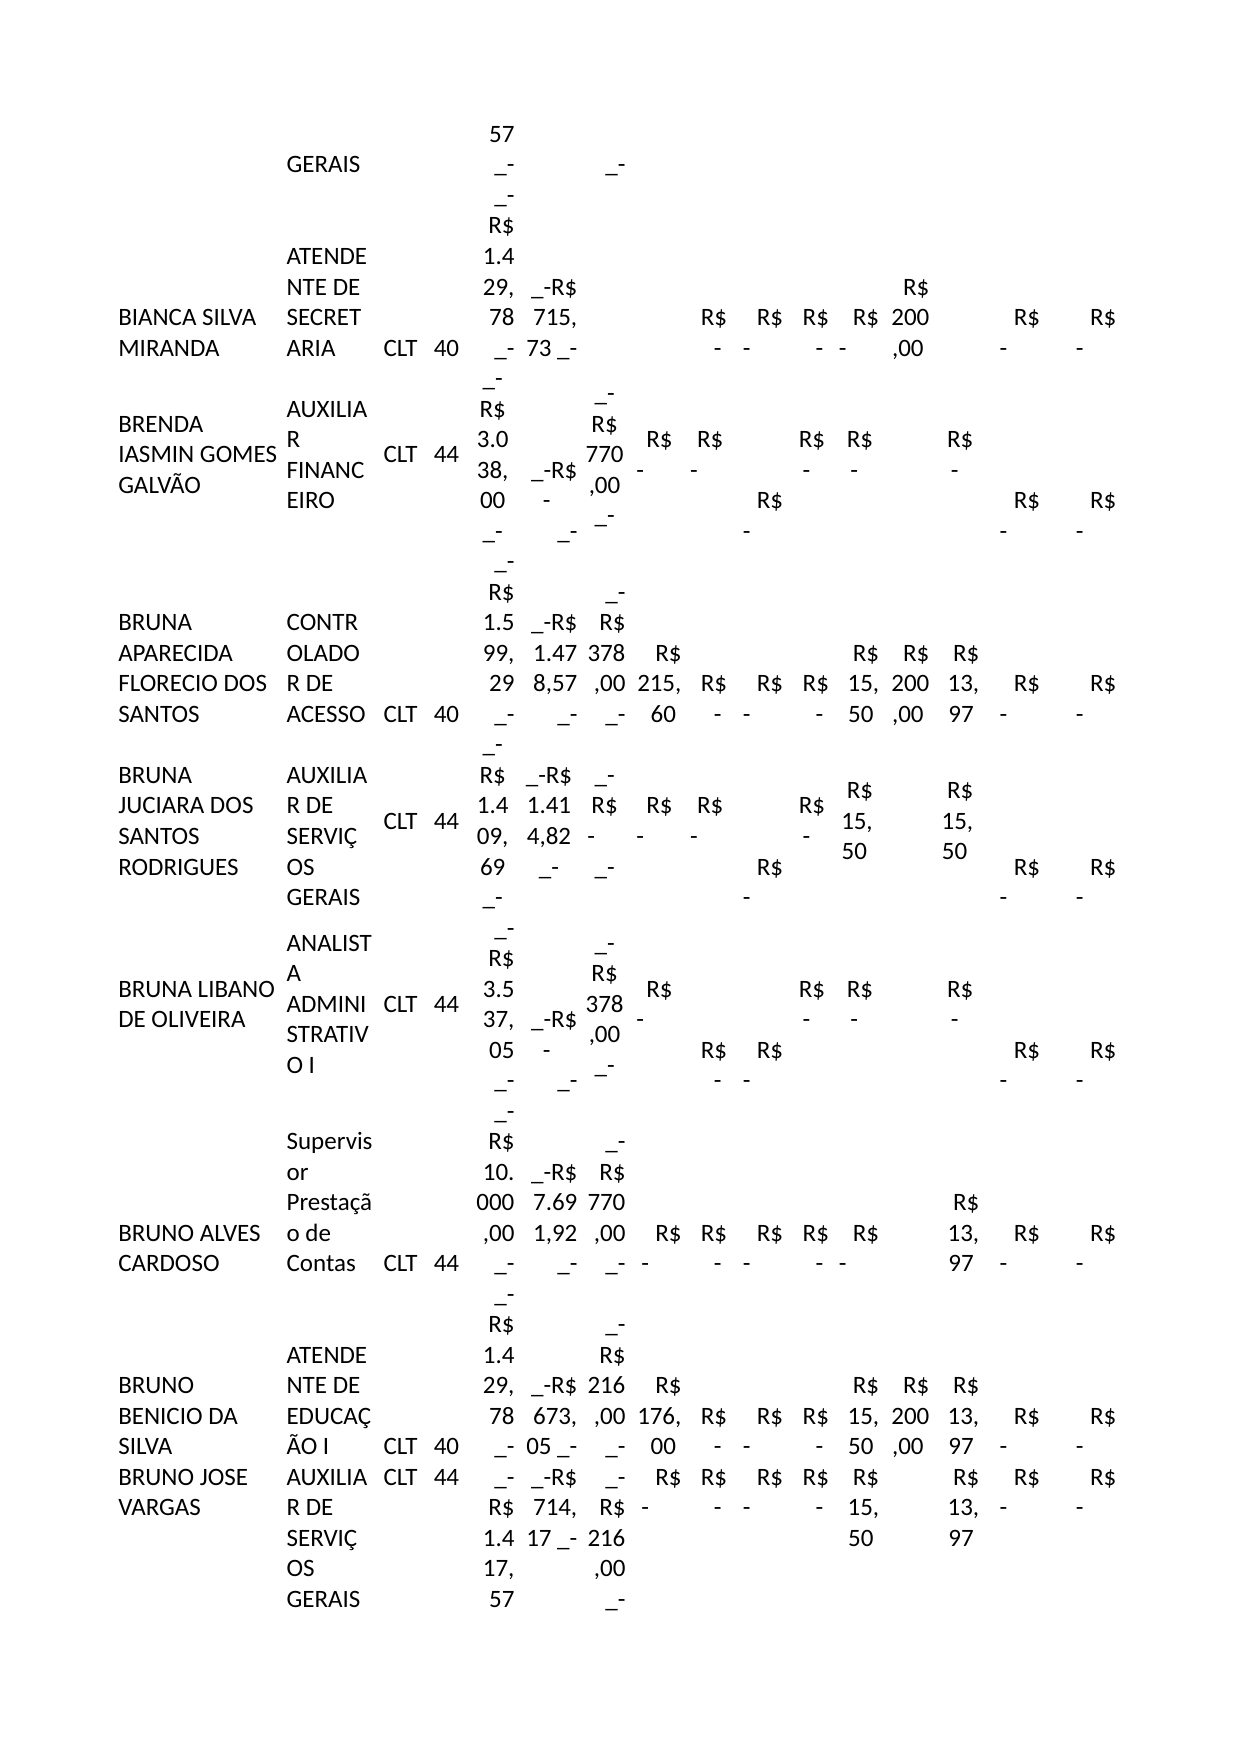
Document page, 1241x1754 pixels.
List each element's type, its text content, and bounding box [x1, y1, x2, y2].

table_cell R$ - [786, 729, 832, 912]
table_cell [425, 118, 467, 179]
table_cell R$ - [730, 729, 786, 912]
table_cell CLT [376, 1461, 424, 1614]
table_cell R$ - [684, 362, 730, 545]
table_cell [982, 118, 1043, 179]
table_cell R$ - [786, 179, 832, 362]
table_cell R$ - [786, 545, 832, 728]
table_cell CLT [376, 1095, 424, 1278]
table_cell R$ - [1043, 545, 1119, 728]
table_cell R$ - [730, 362, 786, 545]
table_cell BRUNO JOSE VARGAS [115, 1461, 283, 1614]
table_cell 44 [425, 362, 467, 545]
table_cell R$ 15,50 [832, 1278, 882, 1461]
table_cell R$ - [786, 1461, 832, 1614]
table_cell [882, 1461, 932, 1614]
table_cell CLT [376, 912, 424, 1095]
table_cell R$ - [786, 362, 832, 545]
table_cell R$ 13,97 [932, 1095, 982, 1278]
table_cell ATENDENTE DE EDUCAÇÃO I [283, 1278, 376, 1461]
table_cell _-R$ 216,00 _- [580, 1278, 628, 1461]
table_cell [882, 1095, 932, 1278]
table_cell R$ 200,00 [882, 545, 932, 728]
table_cell BRENDA IASMIN GOMES GALVÃO [115, 362, 283, 545]
table_cell _-R$ 715,73 _- [517, 179, 580, 362]
table_cell _-R$ 1.417,57 [468, 1461, 517, 1614]
table_cell [115, 118, 283, 179]
table_cell BRUNA JUCIARA DOS SANTOS RODRIGUES [115, 729, 283, 912]
table_cell R$ - [982, 1095, 1043, 1278]
table_cell BRUNO BENICIO DA SILVA [115, 1278, 283, 1461]
table_cell R$ - [1043, 362, 1119, 545]
table_cell CONTROLADOR DE ACESSO [283, 545, 376, 728]
table_cell [882, 729, 932, 912]
table_cell [730, 118, 786, 179]
table_cell R$ 200,00 [882, 179, 932, 362]
table_cell _-R$ - _- [517, 912, 580, 1095]
table_cell ANALISTA ADMINISTRATIVO I [283, 912, 376, 1095]
table_cell R$ - [730, 912, 786, 1095]
table_cell AUXILIAR DE SERVIÇOS GERAIS [283, 1461, 376, 1614]
table_cell _-R$ 770,00 _- [580, 362, 628, 545]
table_cell R$ - [932, 362, 982, 545]
table_cell 40 [425, 179, 467, 362]
table_cell 44 [425, 1095, 467, 1278]
table_cell AUXILIAR FINANCEIRO [283, 362, 376, 545]
table_cell R$ - [730, 1461, 786, 1614]
table_cell [932, 118, 982, 179]
table_cell [628, 179, 684, 362]
table_cell _- [580, 118, 628, 179]
table_cell [628, 118, 684, 179]
table_cell R$ - [1043, 1278, 1119, 1461]
table_cell _-R$ 1.429,78 _- [468, 179, 517, 362]
table_cell R$ - [1043, 912, 1119, 1095]
table_cell R$ - [832, 362, 882, 545]
table_cell R$ - [684, 1461, 730, 1614]
table_cell GERAIS [283, 118, 376, 179]
table_cell [882, 362, 932, 545]
table_cell R$ 15,50 [932, 729, 982, 912]
table_cell R$ - [982, 912, 1043, 1095]
table_cell R$ - [982, 362, 1043, 545]
table_cell R$ - [628, 729, 684, 912]
table_cell BRUNO ALVES CARDOSO [115, 1095, 283, 1278]
table_cell _-R$ 378,00 _- [580, 545, 628, 728]
table_cell R$ - [932, 912, 982, 1095]
table_cell R$ - [730, 545, 786, 728]
table_cell 40 [425, 1278, 467, 1461]
table_cell [684, 118, 730, 179]
table_cell [882, 912, 932, 1095]
table_cell _-R$ 378,00 _- [580, 912, 628, 1095]
table_cell R$ 15,50 [832, 545, 882, 728]
table_cell _-R$ 10.000,00 _- [468, 1095, 517, 1278]
table_cell R$ - [684, 1095, 730, 1278]
table_cell R$ 13,97 [932, 545, 982, 728]
table_cell _-R$ 714,17 _- [517, 1461, 580, 1614]
table_cell R$ - [684, 545, 730, 728]
table_cell CLT [376, 362, 424, 545]
table_cell R$ - [628, 362, 684, 545]
table_cell CLT [376, 1278, 424, 1461]
table_cell R$ - [730, 1095, 786, 1278]
table_cell [580, 179, 628, 362]
table_cell _-R$ 3.038,00 _- [468, 362, 517, 545]
table_cell R$ - [1043, 1095, 1119, 1278]
table_cell R$ - [786, 1278, 832, 1461]
table_cell _-R$ 1.429,78 _- [468, 1278, 517, 1461]
table_cell [786, 118, 832, 179]
table_cell R$ - [730, 179, 786, 362]
table_cell R$ - [684, 179, 730, 362]
table_cell R$ - [684, 912, 730, 1095]
table_cell [932, 179, 982, 362]
table_cell R$ - [1043, 1461, 1119, 1614]
table_cell R$ - [982, 545, 1043, 728]
table_cell _-R$ 770,00 _- [580, 1095, 628, 1278]
table_cell R$ 15,50 [832, 729, 882, 912]
table_cell R$ - [684, 1278, 730, 1461]
table_cell R$ - [832, 179, 882, 362]
table_cell _-R$ 7.691,92 _- [517, 1095, 580, 1278]
table_cell 44 [425, 1461, 467, 1614]
table_cell CLT [376, 729, 424, 912]
table_cell ATENDENTE DE SECRETARIA [283, 179, 376, 362]
table_cell R$ - [628, 912, 684, 1095]
table_cell BRUNA LIBANO DE OLIVEIRA [115, 912, 283, 1095]
table_cell [832, 118, 882, 179]
table_cell _-R$ 1.478,57 _- [517, 545, 580, 728]
table_cell [376, 118, 424, 179]
table_cell _-R$ - _- [580, 729, 628, 912]
table_cell R$ 13,97 [932, 1278, 982, 1461]
table_cell CLT [376, 179, 424, 362]
table_cell R$ - [982, 1278, 1043, 1461]
table_cell _-R$ - _- [517, 362, 580, 545]
table_cell R$ - [786, 1095, 832, 1278]
table_cell _-R$ 3.537,05 _- [468, 912, 517, 1095]
table_cell [517, 118, 580, 179]
table_cell _-R$ 216,00 _- [580, 1461, 628, 1614]
table_cell R$ - [982, 1461, 1043, 1614]
table_cell R$ 176,00 [628, 1278, 684, 1461]
table_cell R$ - [982, 729, 1043, 912]
table_cell [1043, 118, 1119, 179]
table_cell R$ - [730, 1278, 786, 1461]
table_cell _-R$ 1.414,82 _- [517, 729, 580, 912]
table_cell R$ - [982, 179, 1043, 362]
table_cell R$ - [832, 912, 882, 1095]
table_cell _-R$ 673,05 _- [517, 1278, 580, 1461]
table_cell _-R$ 1.409,69 _- [468, 729, 517, 912]
table_cell 57 _- [468, 118, 517, 179]
table_cell CLT [376, 545, 424, 728]
table_cell AUXILIAR DE SERVIÇOS GERAIS [283, 729, 376, 912]
table_cell R$ 13,97 [932, 1461, 982, 1614]
table_cell [882, 118, 932, 179]
table_cell R$ 200,00 [882, 1278, 932, 1461]
table_cell R$ 215,60 [628, 545, 684, 728]
table_cell BRUNA APARECIDA FLORECIO DOS SANTOS [115, 545, 283, 728]
table_cell R$ - [786, 912, 832, 1095]
table_cell R$ - [832, 1095, 882, 1278]
table_cell R$ - [628, 1461, 684, 1614]
table_cell _-R$ 1.599,29 _- [468, 545, 517, 728]
table_cell R$ - [1043, 179, 1119, 362]
table_cell 40 [425, 545, 467, 728]
table_cell R$ - [1043, 729, 1119, 912]
table_cell BIANCA SILVA MIRANDA [115, 179, 283, 362]
table_cell R$ - [628, 1095, 684, 1278]
table_cell Supervisor Prestação de Contas [283, 1095, 376, 1278]
table_cell 44 [425, 912, 467, 1095]
table_cell R$ - [684, 729, 730, 912]
table_cell R$ 15,50 [832, 1461, 882, 1614]
table_cell 44 [425, 729, 467, 912]
